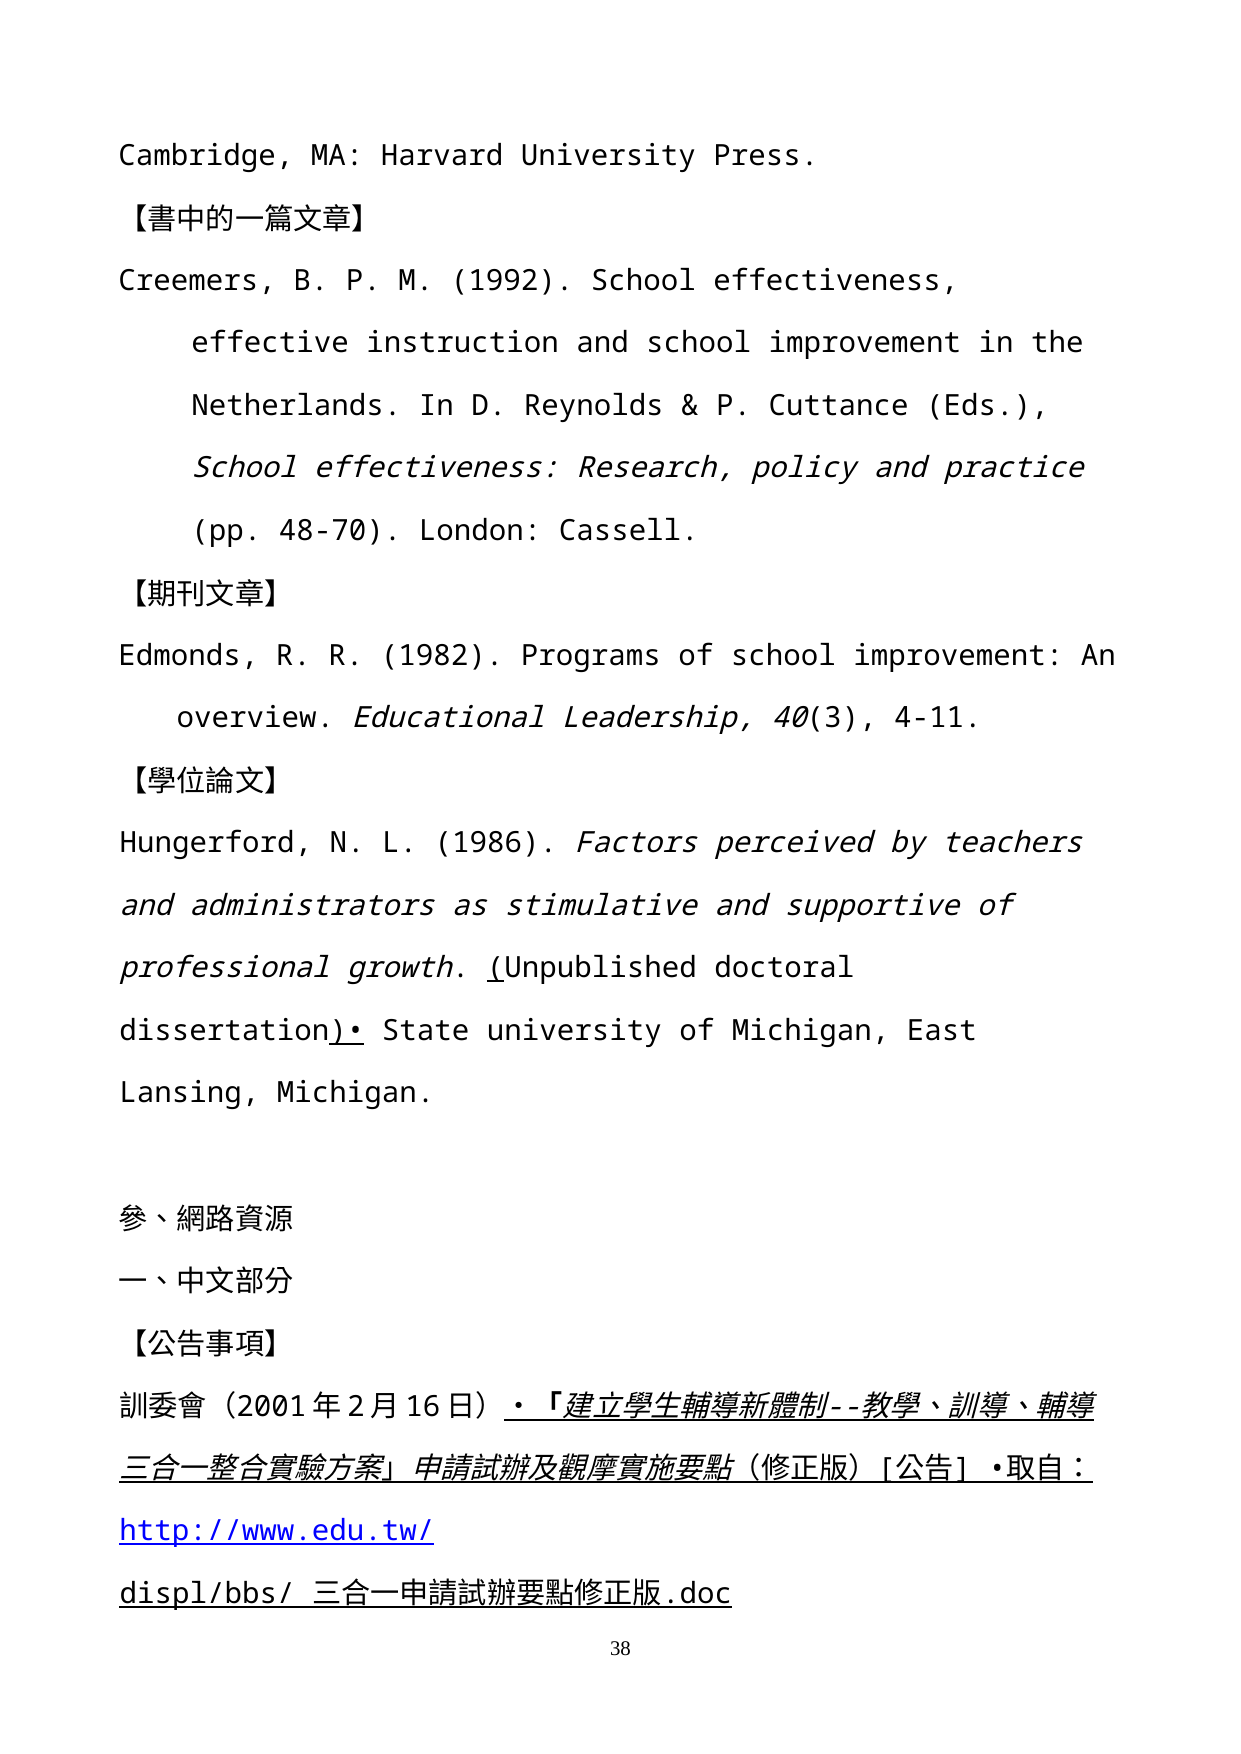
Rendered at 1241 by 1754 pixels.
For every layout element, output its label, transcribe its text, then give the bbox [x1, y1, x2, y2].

text 【期刊文章】 [118, 550, 1122, 612]
text displ/bbs/ 三合一申請試辦要點修正版.doc [119, 1550, 1115, 1612]
text 一、中文部分 [118, 1237, 1115, 1300]
text 【書中的一篇文章】 [118, 175, 1122, 237]
text Edmonds, R. R. (1982). Programs of school improvement: An overview. Educational Leadership, 40(3), 4-11. [118, 612, 1122, 737]
text 【學位論文】 [118, 737, 1115, 800]
text 【公告事項】 [118, 1300, 1115, 1362]
text Creemers, B. P. M. (1992). School effectiveness, effective instruction and school improvement in the Netherlands. In D. Reynolds & P. Cuttance (Eds.), School effectiveness: Research, policy and practice (pp. 48-70). London: Cassell. [118, 237, 1122, 550]
text Cambridge, MA: Harvard University Press. [118, 112, 1122, 175]
text 訓委會（2001年2月16日）•「建立學生輔導新體制--教學、訓導、輔導三合一整合實驗方案」申請試辦及觀摩實施要點（修正版）[公告] •取自：http://www.edu.tw/ [119, 1362, 1115, 1550]
text 參、網路資源 [118, 1175, 1115, 1237]
text Hungerford, N. L. (1986). Factors perceived by teachers and administrators as stimulative and supportive of professional growth. (Unpublished doctoral dissertation)• State university of Michigan, East Lansing, Michigan. [119, 800, 1115, 1112]
